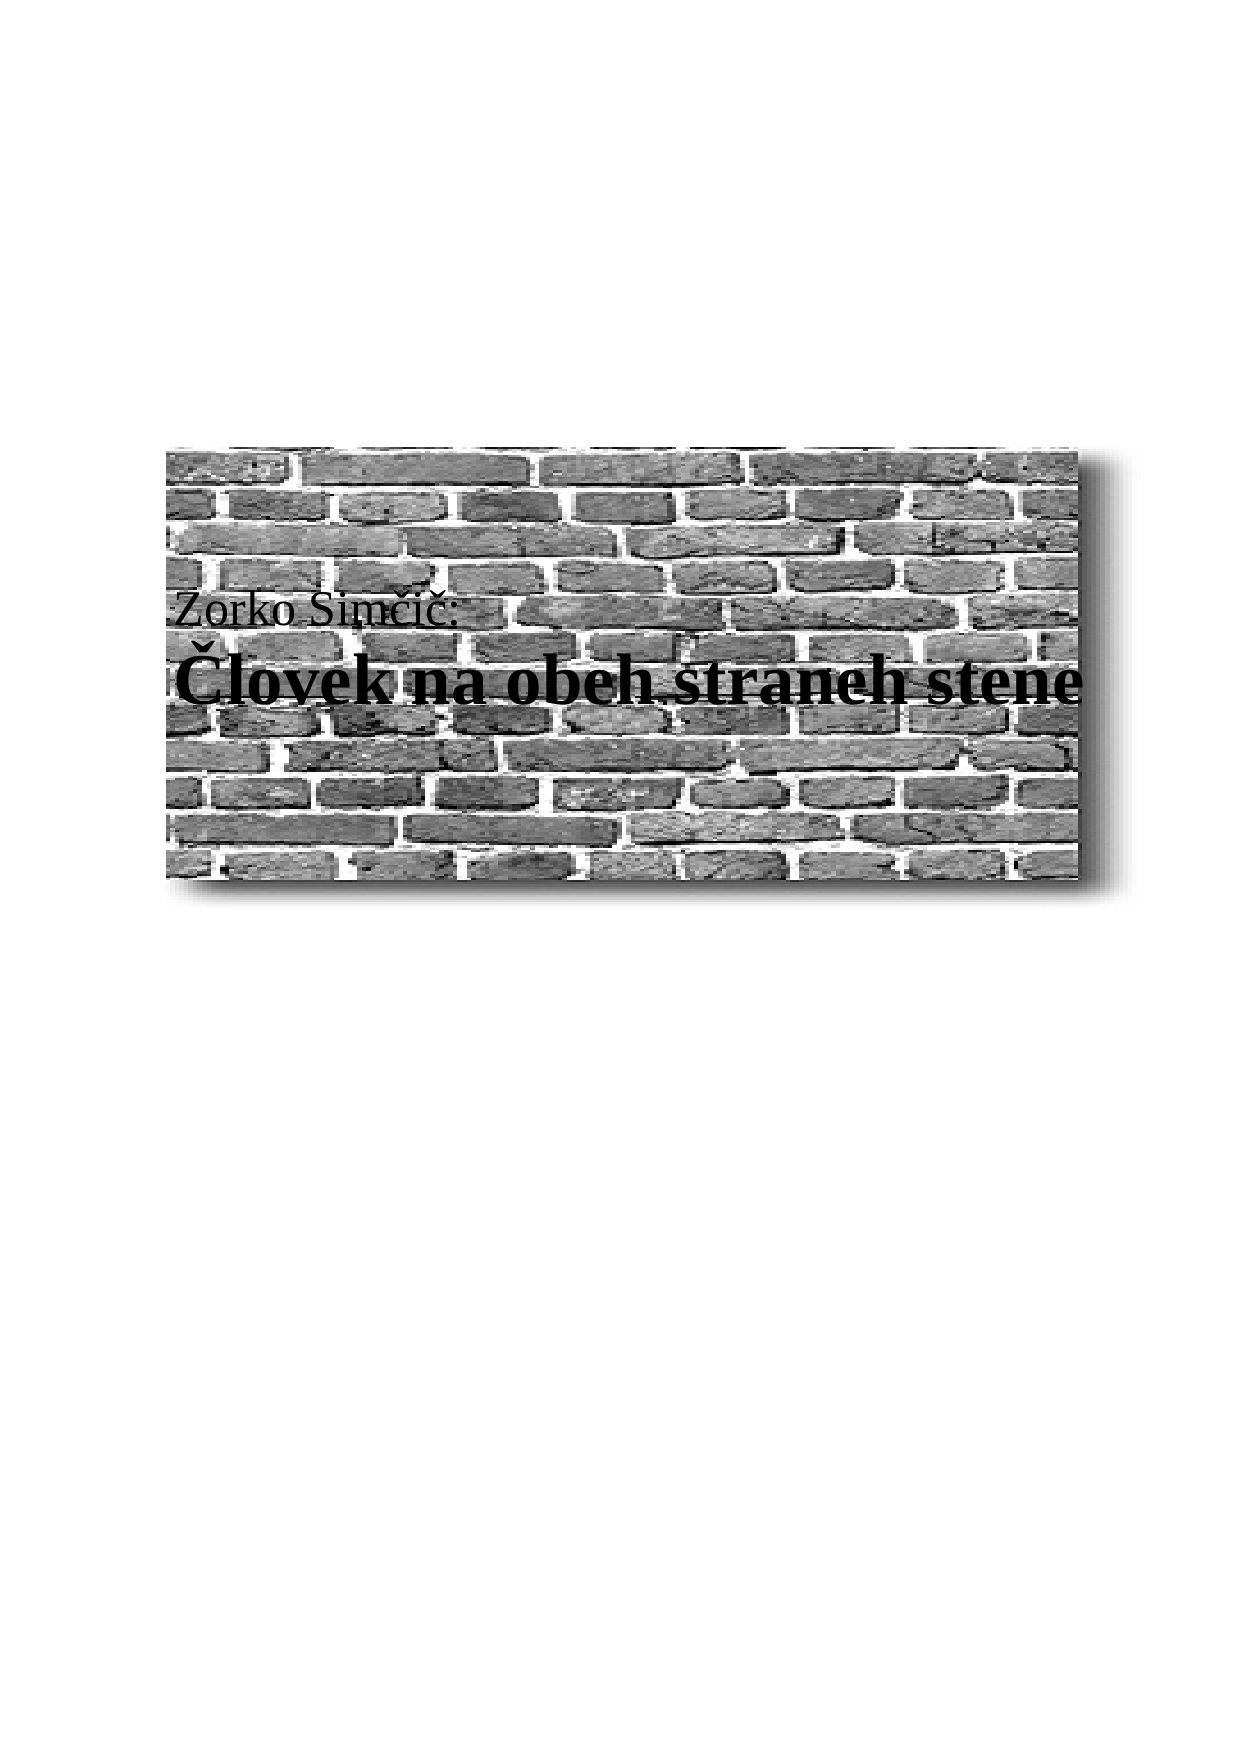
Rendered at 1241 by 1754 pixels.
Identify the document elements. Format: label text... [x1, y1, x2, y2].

table_header Zorko Simčič: [166, 579, 1100, 636]
table_cell Človek na obeh straneh stene [166, 636, 1100, 720]
picture [166, 447, 1142, 911]
